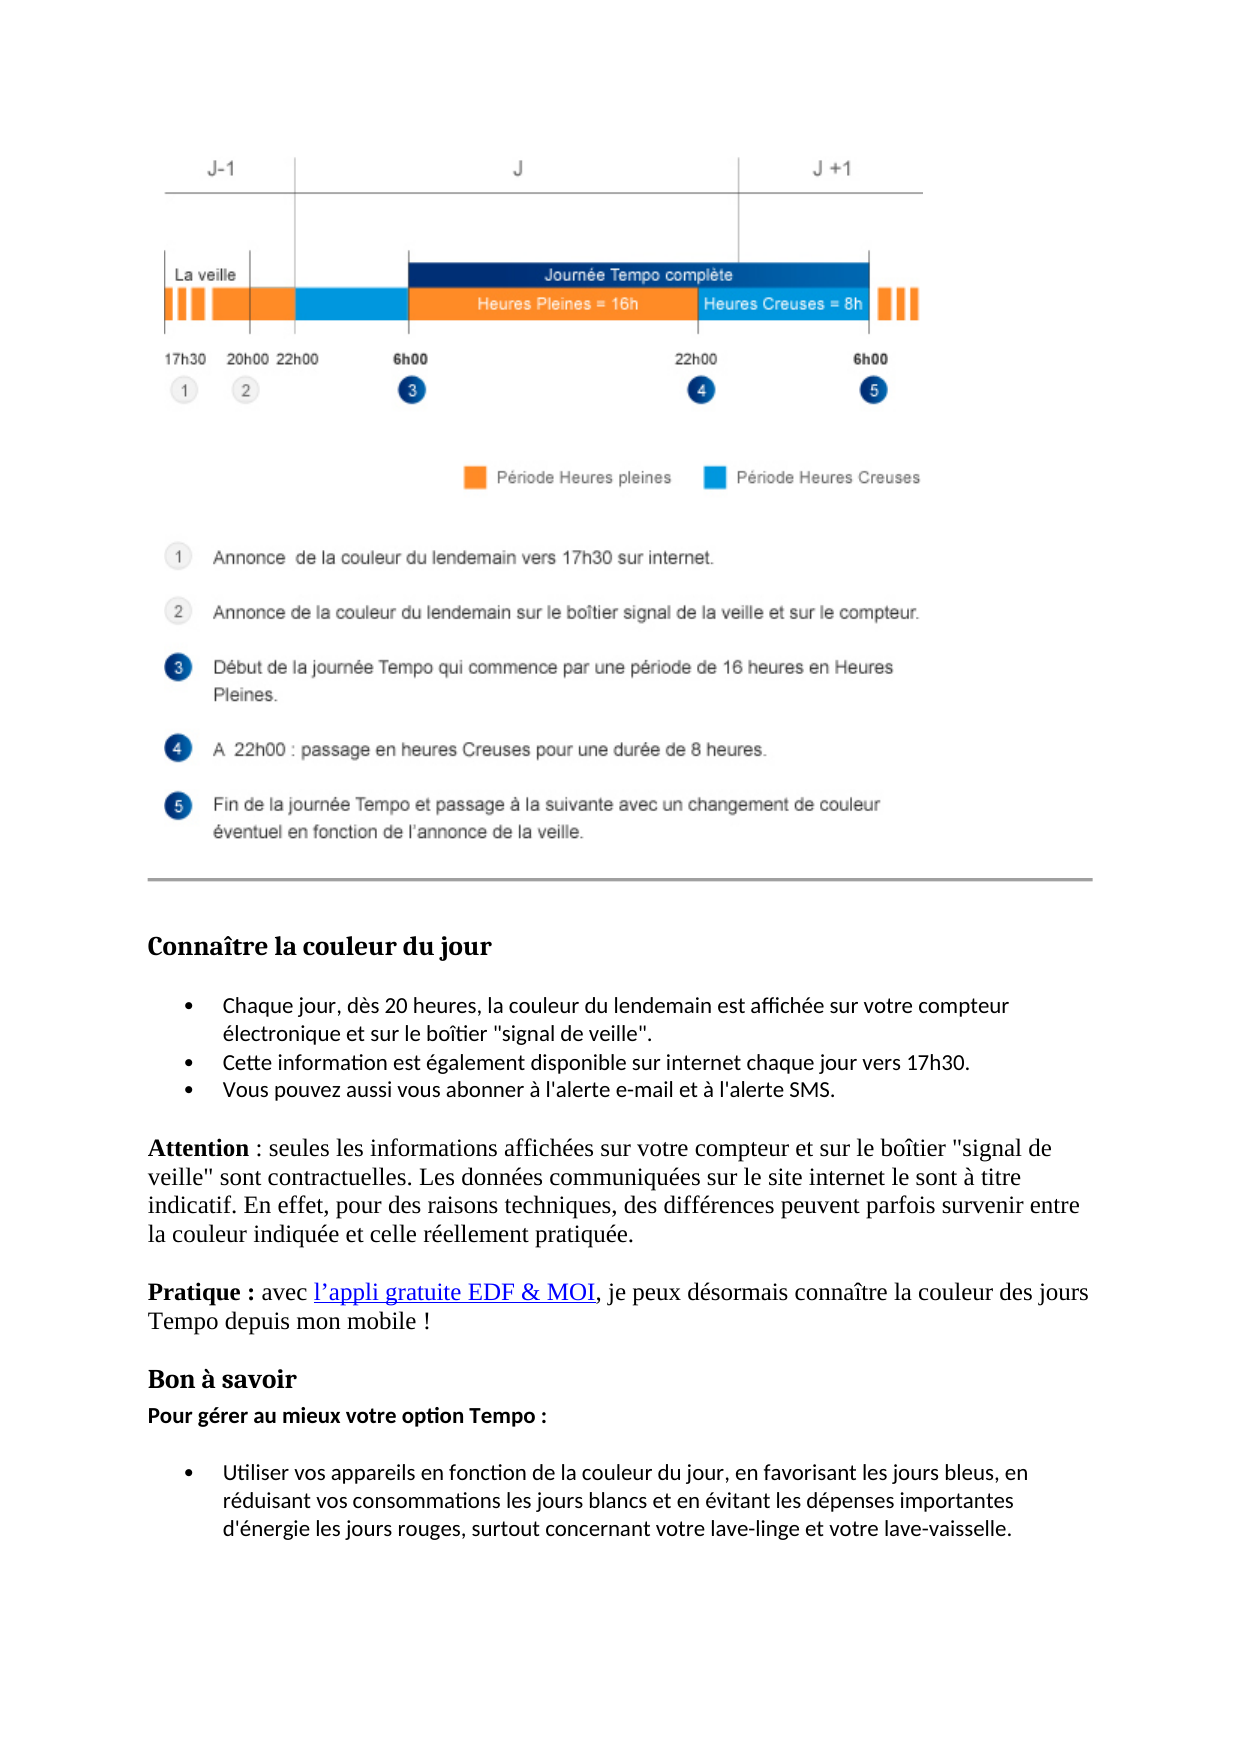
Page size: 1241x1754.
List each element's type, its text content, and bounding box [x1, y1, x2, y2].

text Pratique : avec l’appli gratuite EDF & MOI, je peux désormais connaître la couleur des jours Tempo depuis mon mobile ! [148, 1277, 1093, 1334]
list Cette information est également disponible sur internet chaque jour vers 17h30. [185, 1048, 1093, 1076]
list Chaque jour, dès 20 heures, la couleur du lendemain est affichée sur votre compteur électronique et sur le boîtier "signal de veille". [185, 992, 1093, 1048]
subtitle Bon à savoir [148, 1364, 1093, 1395]
text Pour gérer au mieux votre option Tempo : [148, 1401, 1093, 1429]
picture [164, 156, 923, 840]
subtitle Connaître la couleur du jour [148, 931, 1093, 962]
text Attention : seules les informations affichées sur votre compteur et sur le boîtier "signal de veille" sont contractuelles. Les données communiquées sur le site internet le sont à titre indicatif. En effet, pour des raisons techniques, des différences peuvent parfois survenir entre la couleur indiquée et celle réellement pratiquée. [148, 1133, 1093, 1248]
list Utiliser vos appareils en fonction de la couleur du jour, en favorisant les jours bleus, en réduisant vos consommations les jours blancs et en évitant les dépenses importantes d'énergie les jours rouges, surtout concernant votre lave-linge et votre lave-vaisselle. [185, 1458, 1093, 1542]
list Vous pouvez aussi vous abonner à l'alerte e-mail et à l'alerte SMS. [185, 1076, 1093, 1104]
